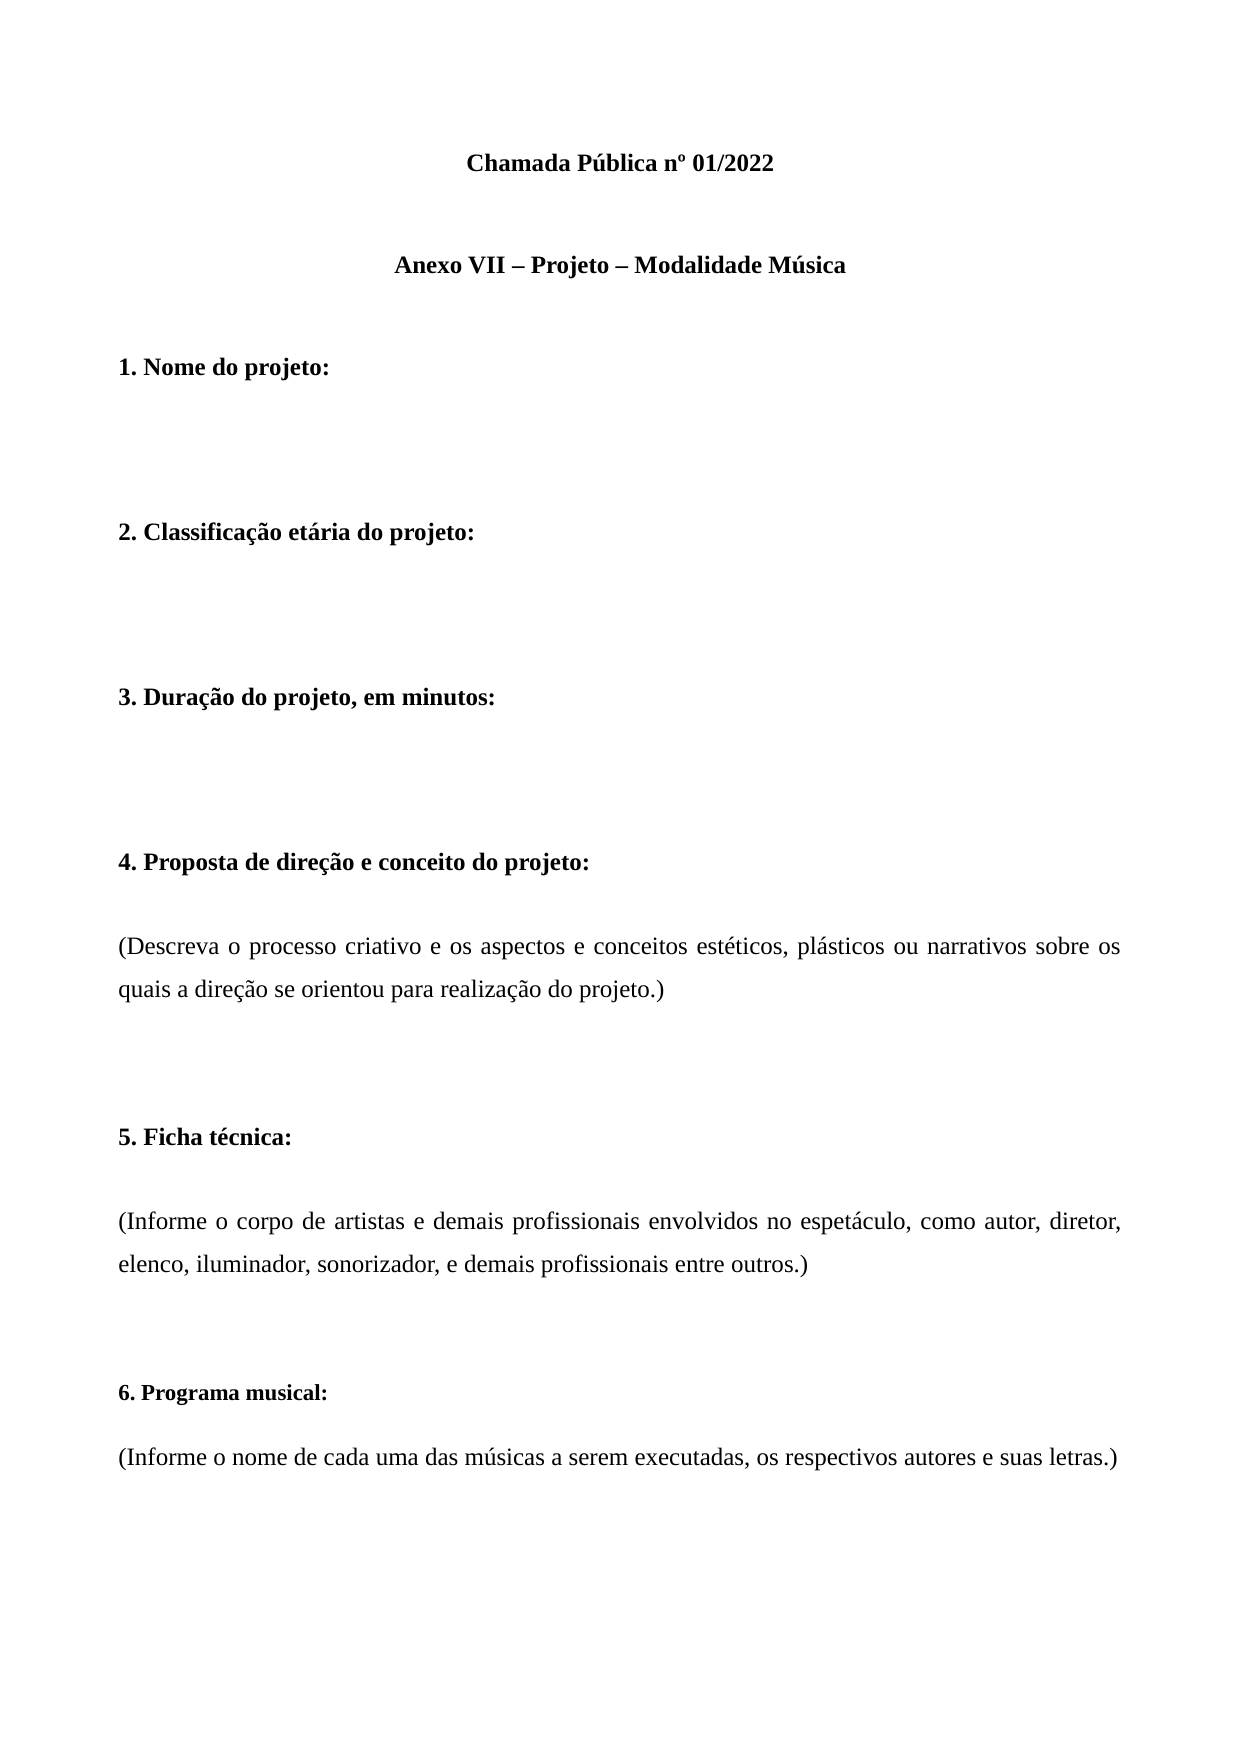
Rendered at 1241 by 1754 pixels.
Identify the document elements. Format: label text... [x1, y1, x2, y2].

text Chamada Pública nº 01/2022 [118, 148, 1122, 176]
text (Informe o corpo de artistas e demais profissionais envolvidos no espetáculo, como autor, diretor, elenco, iluminador, sonorizador, e demais profissionais entre outros.) [118, 1206, 1122, 1278]
text (Informe o nome de cada uma das músicas a serem executadas, os respectivos autores e suas letras.) [118, 1442, 1122, 1471]
text 4. Proposta de direção e conceito do projeto: [118, 847, 1122, 876]
text 2. Classificação etária do projeto: [118, 517, 1122, 546]
text (Descreva o processo criativo e os aspectos e conceitos estéticos, plásticos ou narrativos sobre os quais a direção se orientou para realização do projeto.) [118, 931, 1122, 1003]
text 3. Duração do projeto, em minutos: [118, 682, 1122, 711]
text 1. Nome do projeto: [118, 352, 1122, 381]
text Anexo VII – Projeto – Modalidade Música [118, 250, 1122, 278]
text 5. Ficha técnica: [118, 1122, 1122, 1151]
text 6. Programa musical: [118, 1379, 1122, 1406]
